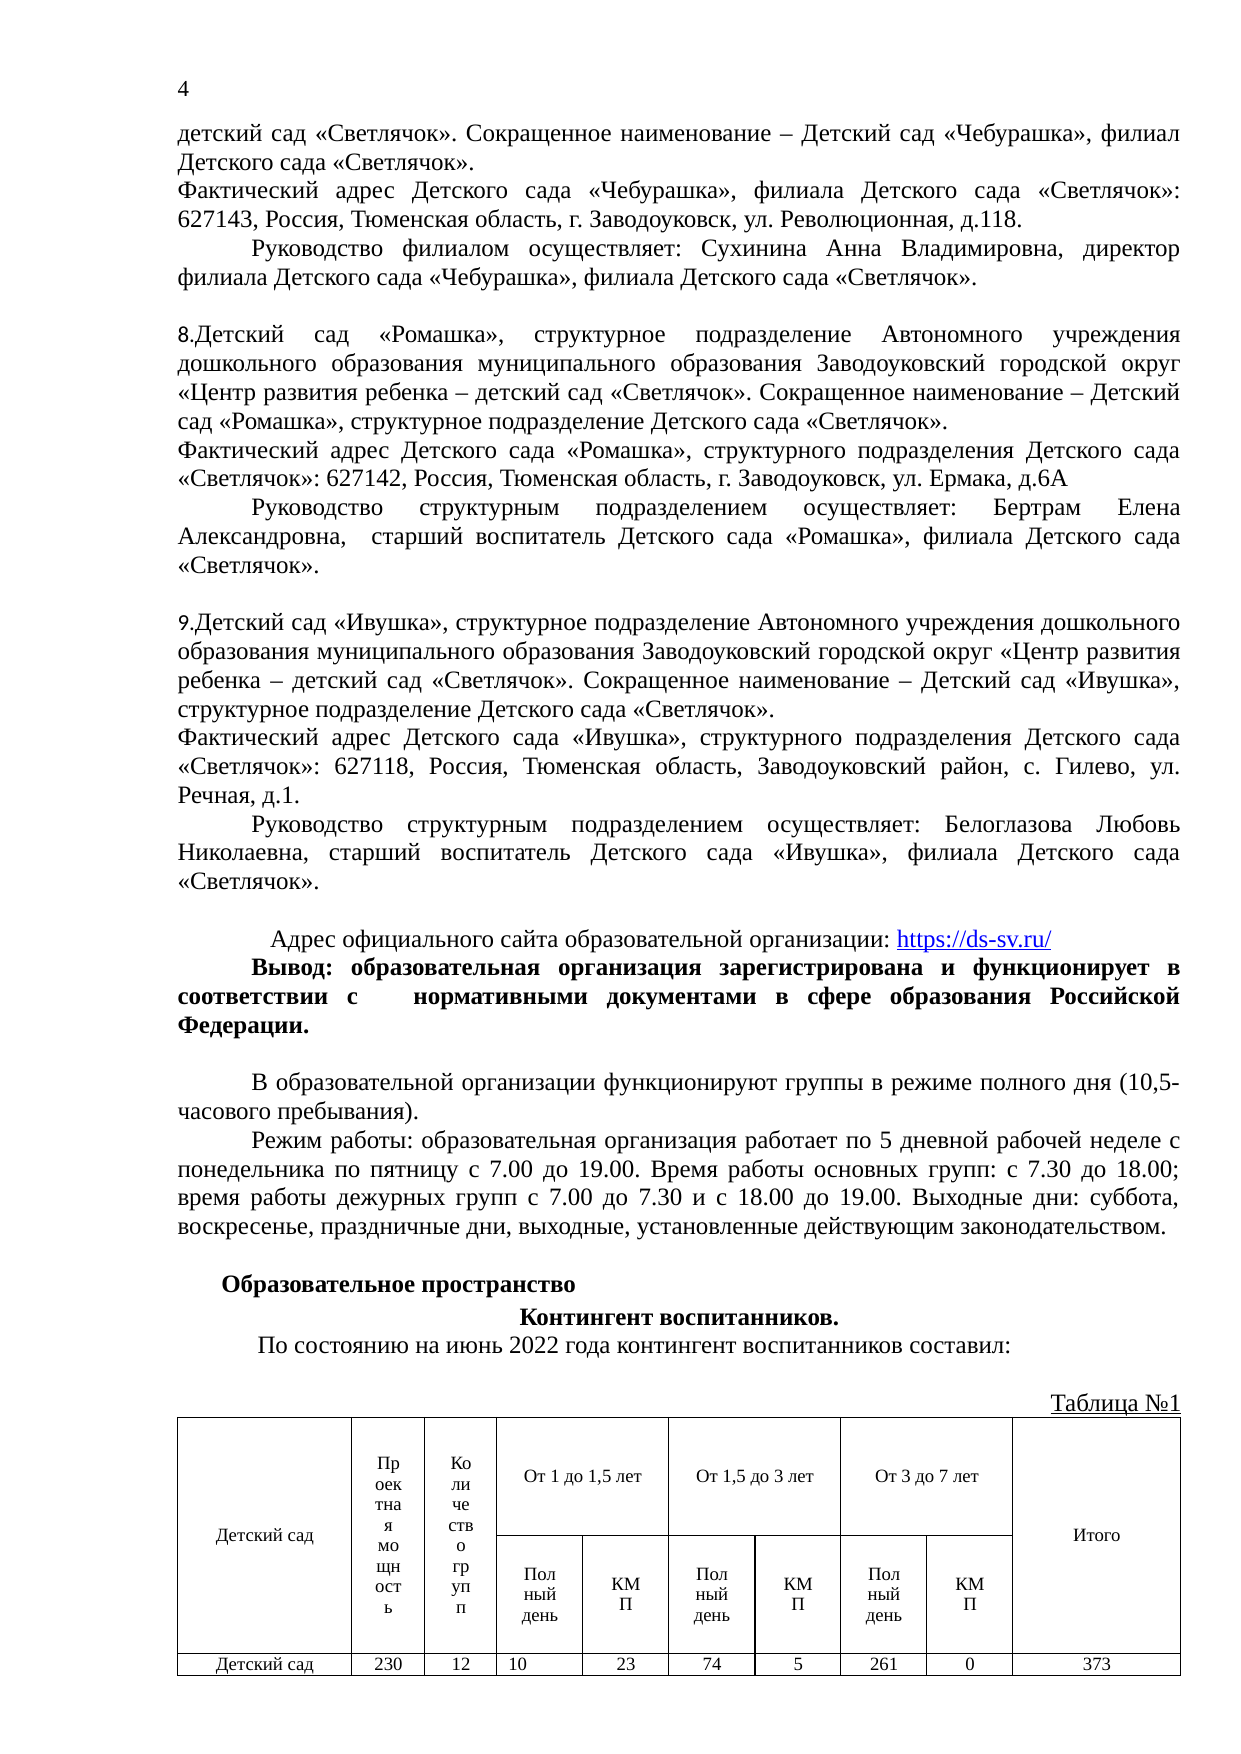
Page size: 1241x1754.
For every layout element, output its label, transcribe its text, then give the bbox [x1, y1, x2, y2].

table_cell 0 [927, 1654, 1012, 1674]
table_header От 1 до 1,5 лет [497, 1418, 668, 1535]
list детский сад «Светлячок». Сокращенное наименование – Детский сад «Чебурашка», филиал Детского сада «Светлячок». [177, 118, 1181, 176]
list Детский сад «Ромашка», структурное подразделение Автономного учреждения дошкольного образования муниципального образования Заводоуковский городской округ «Центр развития ребенка – детский сад «Светлячок». Сокращенное наименование – Детский сад «Ромашка», структурное подразделение Детского сада «Светлячок». [177, 319, 1181, 435]
table_cell 10 [497, 1654, 582, 1674]
table_cell 5 [756, 1654, 840, 1674]
table_header От 1,5 до 3 лет [669, 1418, 840, 1535]
text Фактический адрес Детского сада «Ромашка», структурного подразделения Детского сада «Светлячок»: 627142, Россия, Тюменская область, г. Заводоуковск, ул. Ермака, д.6А [177, 435, 1181, 492]
table_cell Полный день [669, 1536, 754, 1653]
table_cell 12 [425, 1654, 496, 1674]
table_header Проектная мощность [352, 1418, 424, 1653]
table_cell Полный день [841, 1536, 926, 1653]
text По состоянию на июнь 2022 года контингент воспитанников составил: [177, 1331, 1181, 1359]
table_cell КМП [756, 1536, 840, 1653]
table_cell Детский сад [178, 1654, 351, 1674]
table_cell 230 [352, 1654, 424, 1674]
text Фактический адрес Детского сада «Чебурашка», филиала Детского сада «Светлячок»: 627143, Россия, Тюменская область, г. Заводоуковск, ул. Революционная, д.118. [177, 176, 1181, 233]
text Режим работы: образовательная организация работает по 5 дневной рабочей неделе с понедельника по пятницу с 7.00 до 19.00. Время работы основных групп: с 7.30 до 18.00; время работы дежурных групп с 7.00 до 7.30 и с 18.00 до 19.00. Выходные дни: суббота, воскресенье, праздничные дни, выходные, установленные действующим законодательством. [177, 1125, 1181, 1240]
text В образовательной организации функционируют группы в режиме полного дня (10,5-часового пребывания). [177, 1067, 1181, 1125]
table_header Итого [1013, 1418, 1180, 1653]
table_header Количество групп [425, 1418, 496, 1653]
table_header Детский сад [178, 1418, 351, 1653]
table_cell 23 [583, 1654, 668, 1674]
text Фактический адрес Детского сада «Ивушка», структурного подразделения Детского сада «Светлячок»: 627118, Россия, Тюменская область, Заводоуковский район, с. Гилево, ул. Речная, д.1. [177, 722, 1181, 809]
table_cell 373 [1013, 1654, 1180, 1674]
table_cell 261 [841, 1654, 926, 1674]
text Адрес официального сайта образовательной организации: https://ds-sv.ru/ [177, 924, 1181, 952]
text Контингент воспитанников. [177, 1302, 1181, 1331]
text Образовательное пространство [221, 1269, 1181, 1297]
text Таблица №1 [177, 1388, 1181, 1417]
table_header От 3 до 7 лет [841, 1418, 1012, 1535]
text Руководство структурным подразделением осуществляет: Бертрам Елена Александровна, старший воспитатель Детского сада «Ромашка», филиала Детского сада «Светлячок». [177, 492, 1181, 578]
table_cell КМП [927, 1536, 1012, 1653]
text Руководство структурным подразделением осуществляет: Белоглазова Любовь Николаевна, старший воспитатель Детского сада «Ивушка», филиала Детского сада «Светлячок». [177, 809, 1181, 895]
table_cell 74 [669, 1654, 754, 1674]
table_cell КМП [583, 1536, 668, 1653]
table_cell Полный день [497, 1536, 582, 1653]
text Вывод: образовательная организация зарегистрирована и функционирует в соответствии с нормативными документами в сфере образования Российской Федерации. [177, 952, 1181, 1039]
list Детский сад «Ивушка», структурное подразделение Автономного учреждения дошкольного образования муниципального образования Заводоуковский городской округ «Центр развития ребенка – детский сад «Светлячок». Сокращенное наименование – Детский сад «Ивушка», структурное подразделение Детского сада «Светлячок». [177, 607, 1181, 722]
text Руководство филиалом осуществляет: Сухинина Анна Владимировна, директор филиала Детского сада «Чебурашка», филиала Детского сада «Светлячок». [177, 233, 1181, 291]
